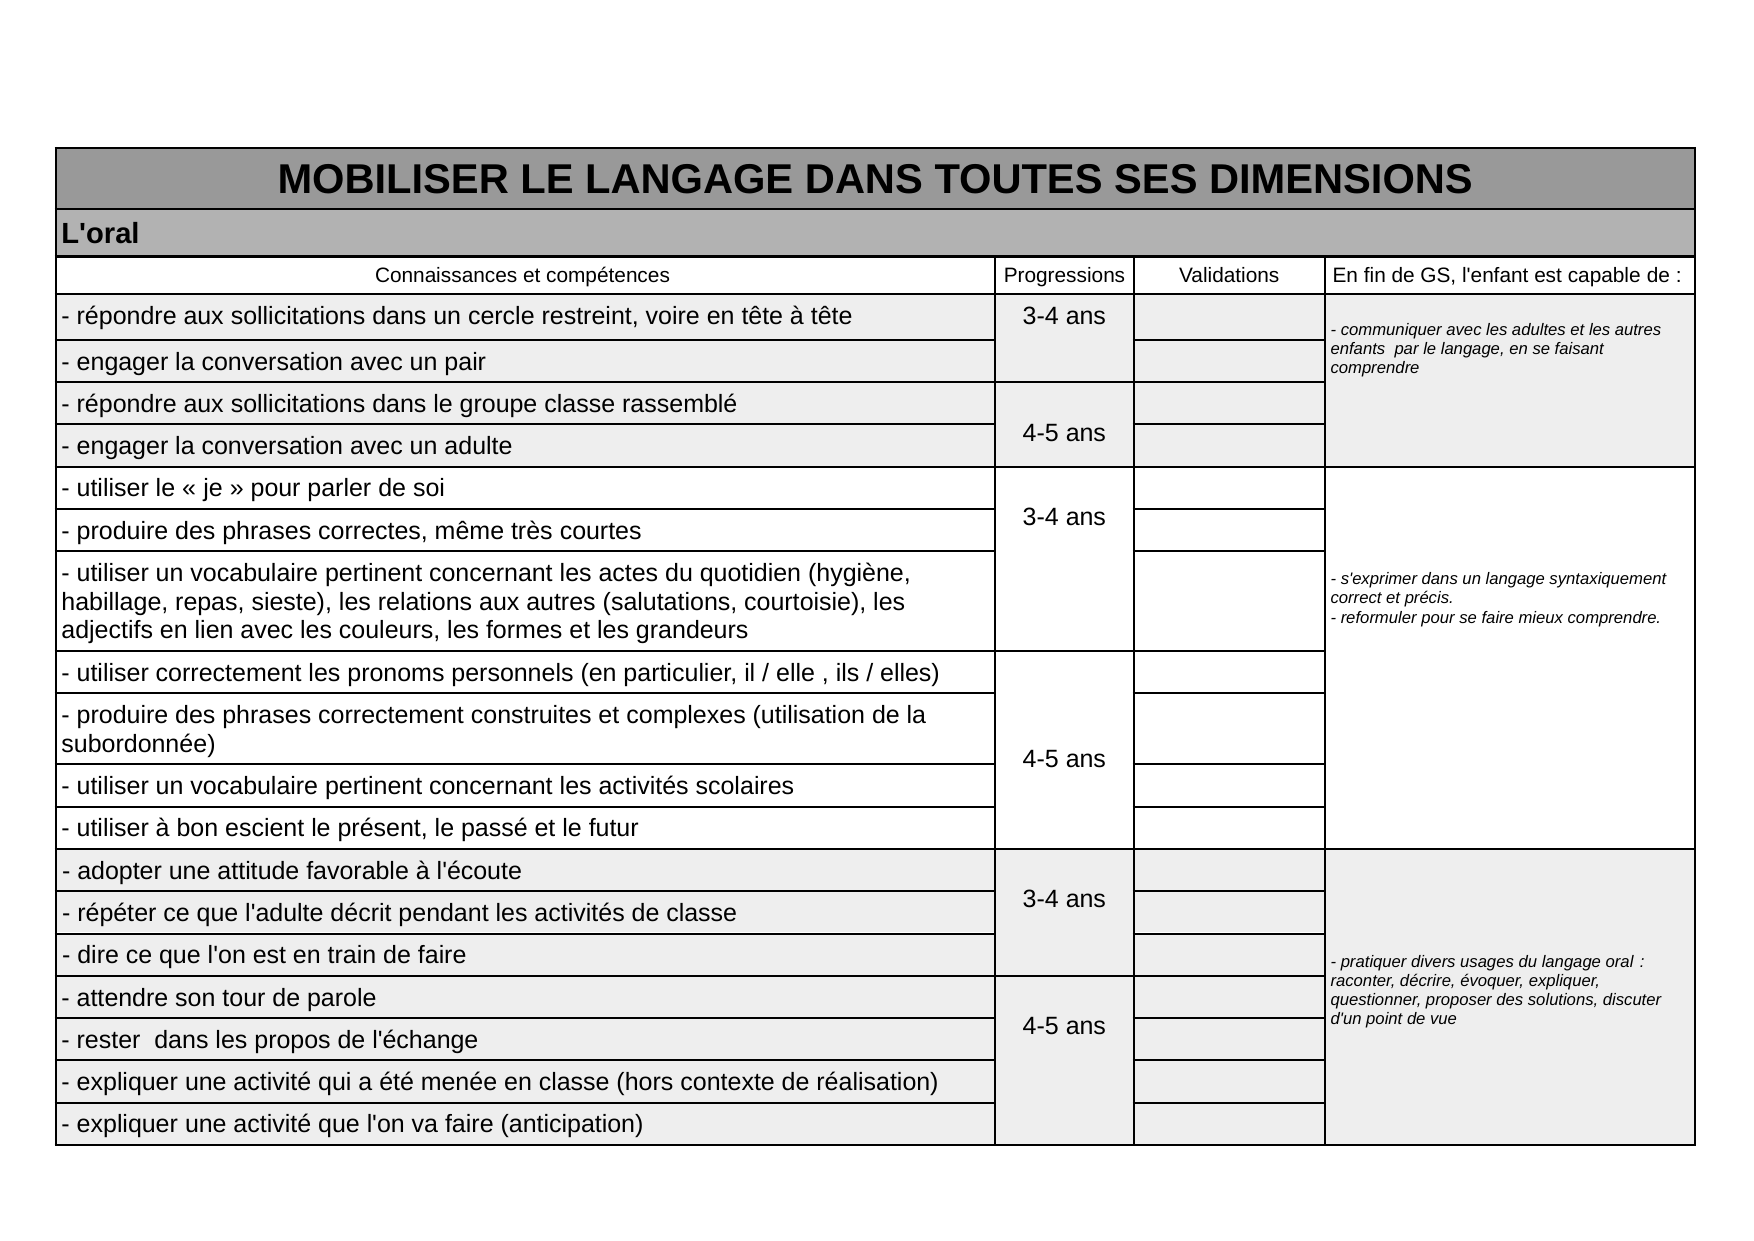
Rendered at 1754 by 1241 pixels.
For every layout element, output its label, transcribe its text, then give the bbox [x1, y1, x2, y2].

table_cell [1135, 694, 1324, 763]
table_cell 4-5 ans [996, 652, 1133, 848]
table_cell - répondre aux sollicitations dans le groupe classe rassemblé [57, 383, 994, 423]
table_cell 3-4 ans [996, 850, 1133, 975]
table_cell Connaissances et compétences [57, 258, 994, 293]
table_cell [1135, 892, 1324, 932]
table_cell [1135, 510, 1324, 550]
table_cell - adopter une attitude favorable à l'écoute [57, 850, 994, 890]
table_cell - engager la conversation avec un pair [57, 341, 994, 381]
table_header MOBILISER LE LANGAGE DANS TOUTES SES DIMENSIONS [57, 149, 1694, 208]
table_cell - utiliser à bon escient le présent, le passé et le futur [57, 808, 994, 848]
table_cell [1135, 1104, 1324, 1144]
table_cell [1135, 1019, 1324, 1059]
table_cell [1135, 808, 1324, 848]
table_cell - communiquer avec les adultes et les autres enfants par le langage, en se faisant comprendre [1326, 295, 1694, 466]
table_cell - expliquer une activité qui a été menée en classe (hors contexte de réalisation) [57, 1061, 994, 1102]
table_cell Progressions [996, 258, 1133, 293]
table_cell - utiliser un vocabulaire pertinent concernant les actes du quotidien (hygiène, habillage, repas, sieste), les relations aux autres (salutations, courtoisie), les adjectifs en lien avec les couleurs, les formes et les grandeurs [57, 552, 994, 650]
table_cell - utiliser correctement les pronoms personnels (en particulier, il / elle , ils / elles) [57, 652, 994, 692]
table_cell - rester dans les propos de l'échange [57, 1019, 994, 1059]
table_cell 3-4 ans [996, 295, 1133, 381]
table_cell - dire ce que l'on est en train de faire [57, 935, 994, 975]
table_cell [1135, 341, 1324, 381]
table_cell [1135, 552, 1324, 650]
table_cell 4-5 ans [996, 383, 1133, 466]
table_cell [1135, 468, 1324, 508]
table_cell [1135, 652, 1324, 692]
table_cell [1135, 425, 1324, 466]
table_cell - expliquer une activité que l'on va faire (anticipation) [57, 1104, 994, 1144]
table_cell - répéter ce que l'adulte décrit pendant les activités de classe [57, 892, 994, 932]
table_cell - engager la conversation avec un adulte [57, 425, 994, 466]
table_cell - utiliser le « je » pour parler de soi [57, 468, 994, 508]
table_cell [1135, 295, 1324, 339]
table_cell [1135, 765, 1324, 806]
table_cell - attendre son tour de parole [57, 977, 994, 1017]
table_cell [1135, 977, 1324, 1017]
table_cell - produire des phrases correctement construites et complexes (utilisation de la subordonnée) [57, 694, 994, 763]
table_cell - produire des phrases correctes, même très courtes [57, 510, 994, 550]
table_cell - s'exprimer dans un langage syntaxiquement correct et précis. - reformuler pour se faire mieux comprendre. [1326, 468, 1694, 848]
table_cell - répondre aux sollicitations dans un cercle restreint, voire en tête à tête [57, 295, 994, 339]
table_cell L'oral [57, 210, 1694, 255]
table_cell 4-5 ans [996, 977, 1133, 1144]
table_cell [1135, 935, 1324, 975]
table_cell [1135, 850, 1324, 890]
table_cell En fin de GS, l'enfant est capable de : [1326, 258, 1694, 293]
table_cell - utiliser un vocabulaire pertinent concernant les activités scolaires [57, 765, 994, 806]
table_cell - pratiquer divers usages du langage oral : raconter, décrire, évoquer, expliquer, questionner, proposer des solutions, discuter d'un point de vue [1326, 850, 1694, 1144]
table_cell [1135, 1061, 1324, 1102]
table_cell [1135, 383, 1324, 423]
table_cell 3-4 ans [996, 468, 1133, 650]
table_cell Validations [1135, 258, 1324, 293]
